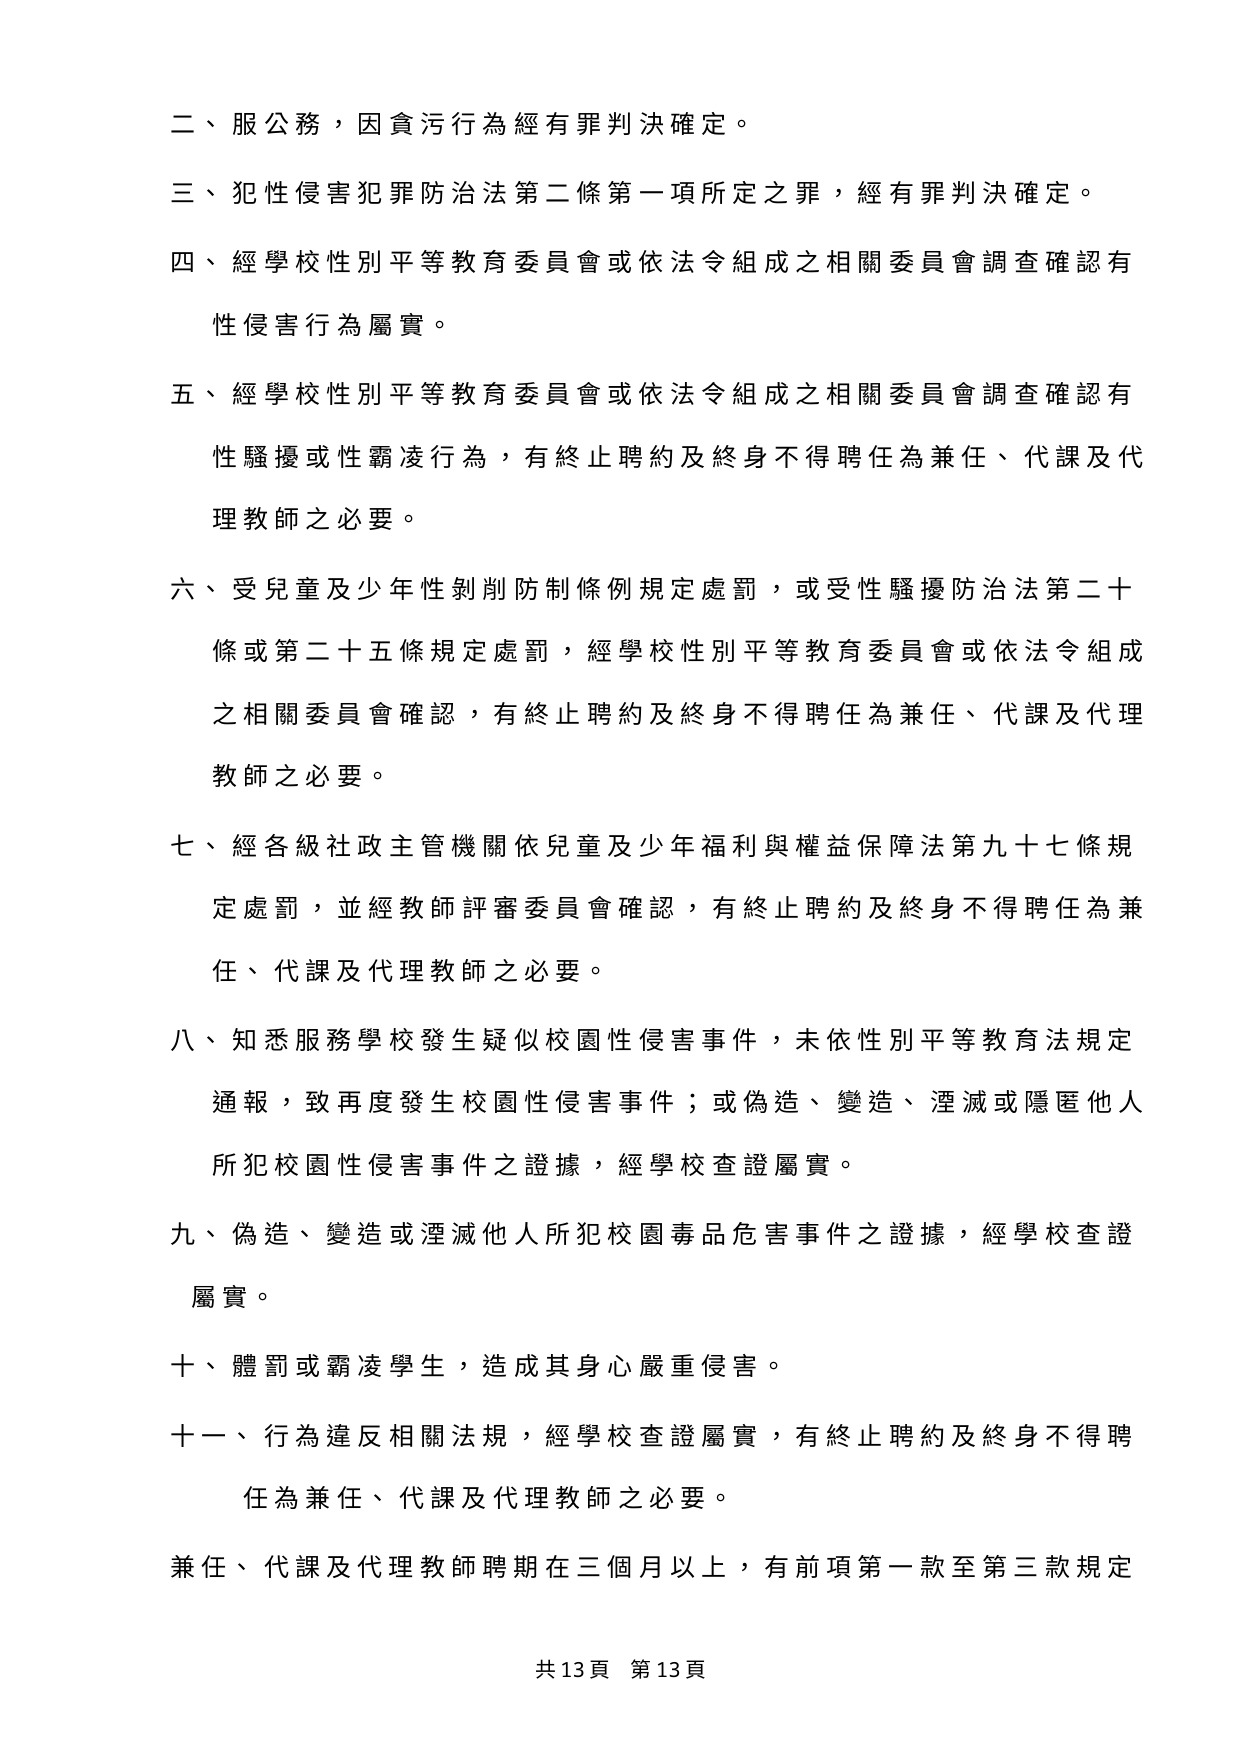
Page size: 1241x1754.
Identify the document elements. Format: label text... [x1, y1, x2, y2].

text 六、受兒童及少年性剝削防制條例規定處罰，或受性騷擾防治法第二十條或第二十五條規定處罰，經學校性別平等教育委員會或依法令組成之相關委員會確認，有終止聘約及終身不得聘任為兼任、代課及代理教師之必要。 [157, 546, 1157, 796]
text 十一、行為違反相關法規，經學校查證屬實，有終止聘約及終身不得聘任為兼任、代課及代理教師之必要。 [157, 1392, 1157, 1517]
text 三、犯性侵害犯罪防治法第二條第一項所定之罪，經有罪判決確定。 [157, 150, 1157, 212]
text 四、經學校性別平等教育委員會或依法令組成之相關委員會調查確認有性侵害行為屬實。 [157, 219, 1157, 344]
text 十、體罰或霸凌學生，造成其身心嚴重侵害。 [157, 1323, 1157, 1386]
text 八、知悉服務學校發生疑似校園性侵害事件，未依性別平等教育法規定通報，致再度發生校園性侵害事件；或偽造、變造、湮滅或隱匿他人所犯校園性侵害事件之證據，經學校查證屬實。 [157, 997, 1157, 1184]
text 五、經學校性別平等教育委員會或依法令組成之相關委員會調查確認有性騷擾或性霸凌行為，有終止聘約及終身不得聘任為兼任、代課及代理教師之必要。 [157, 351, 1157, 539]
text 九、偽造、變造或湮滅他人所犯校園毒品危害事件之證據，經學校查證屬實。 [157, 1191, 1157, 1316]
text 兼任、代課及代理教師聘期在三個月以上，有前項第一款至第三款規定 [157, 1524, 1157, 1587]
text 七、經各級社政主管機關依兒童及少年福利與權益保障法第九十七條規定處罰，並經教師評審委員會確認，有終止聘約及終身不得聘任為兼任、代課及代理教師之必要。 [157, 802, 1157, 990]
text 二、服公務，因貪污行為經有罪判決確定。 [157, 81, 1157, 143]
